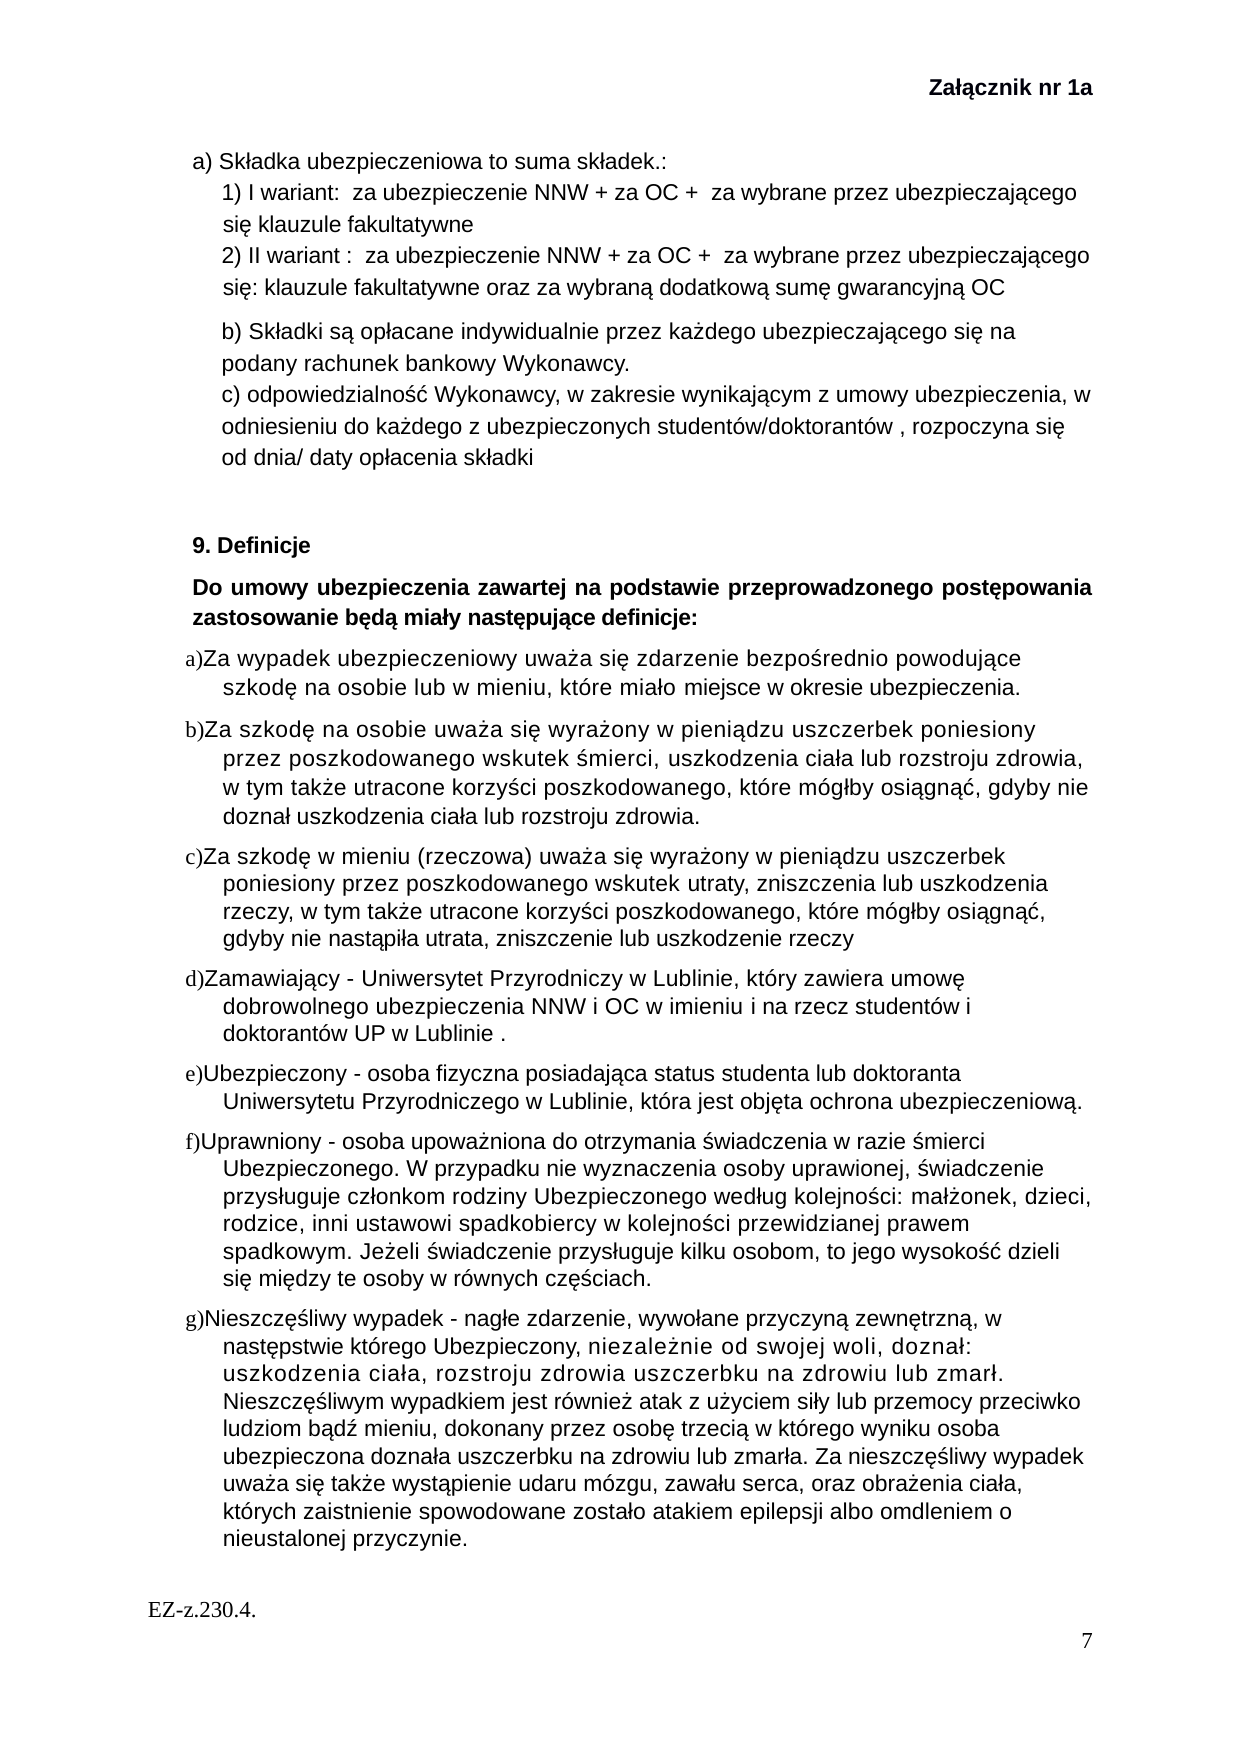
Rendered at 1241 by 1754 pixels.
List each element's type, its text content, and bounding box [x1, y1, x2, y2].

list Nieszczęśliwy wypadek - nagłe zdarzenie, wywołane przyczyną zewnętrzną, w następstwie którego Ubezpieczony, niezależnie od swojej woli, doznał: uszkodzenia ciała, rozstroju zdrowia uszczerbku na zdrowiu lub zmarł. Nieszczęśliwym wypadkiem jest również atak z użyciem siły lub przemocy przeciwko ludziom bądź mieniu, dokonany przez osobę trzecią w którego wyniku osoba ubezpieczona doznała uszczerbku na zdrowiu lub zmarła. Za nieszczęśliwy wypadek uważa się także wystąpienie udaru mózgu, zawału serca, oraz obrażenia ciała, których zaistnienie spowodowane zostało atakiem epilepsji albo omdleniem o nieustalonej przyczynie. [185, 1305, 1093, 1552]
list Zamawiający - Uniwersytet Przyrodniczy w Lublinie, który zawiera umowę dobrowolnego ubezpieczenia NNW i OC w imieniu i na rzecz studentów i doktorantów UP w Lublinie . [185, 965, 1093, 1047]
text 9. Definicje [192, 530, 1093, 560]
text Do umowy ubezpieczenia zawartej na podstawie przeprowadzonego postępowania zastosowanie będą miały następujące definicje: [192, 572, 1093, 631]
list Ubezpieczony - osoba fizyczna posiadająca status studenta lub doktoranta Uniwersytetu Przyrodniczego w Lublinie, która jest objęta ochrona ubezpieczeniową. [185, 1060, 1093, 1115]
text a) Składka ubezpieczeniowa to suma składek.: [192, 148, 1093, 174]
text 2) II wariant : za ubezpieczenie NNW + za OC + za wybrane przez ubezpieczającego się: klauzule fakultatywne oraz za wybraną dodatkową sumę gwarancyjną OC [221, 242, 1093, 300]
text b) Składki są opłacane indywidualnie przez każdego ubezpieczającego się na podany rachunek bankowy Wykonawcy. [221, 318, 1093, 376]
list Uprawniony - osoba upoważniona do otrzymania świadczenia w razie śmierci Ubezpieczonego. W przypadku nie wyznaczenia osoby uprawionej, świadczenie przysługuje członkom rodziny Ubezpieczonego według kolejności: małżonek, dzieci, rodzice, inni ustawowi spadkobiercy w kolejności przewidzianej prawem spadkowym. Jeżeli świadczenie przysługuje kilku osobom, to jego wysokość dzieli się między te osoby w równych częściach. [185, 1127, 1093, 1292]
text c) odpowiedzialność Wykonawcy, w zakresie wynikającym z umowy ubezpieczenia, w odniesieniu do każdego z ubezpieczonych studentów/doktorantów , rozpoczyna się od dnia/ daty opłacenia składki [221, 381, 1093, 471]
list Za szkodę w mieniu (rzeczowa) uważa się wyrażony w pieniądzu uszczerbek poniesiony przez poszkodowanego wskutek utraty, zniszczenia lub uszkodzenia rzeczy, w tym także utracone korzyści poszkodowanego, które mógłby osiągnąć, gdyby nie nastąpiła utrata, zniszczenie lub uszkodzenie rzeczy [185, 842, 1093, 952]
text 1) I wariant: za ubezpieczenie NNW + za OC + za wybrane przez ubezpieczającego się klauzule fakultatywne [221, 179, 1093, 237]
list Za szkodę na osobie uważa się wyrażony w pieniądzu uszczerbek poniesiony przez poszkodowanego wskutek śmierci, uszkodzenia ciała lub rozstroju zdrowia, w tym także utracone korzyści poszkodowanego, które mógłby osiągnąć, gdyby nie doznał uszkodzenia ciała lub rozstroju zdrowia. [185, 714, 1093, 830]
list Za wypadek ubezpieczeniowy uważa się zdarzenie bezpośrednio powodujące szkodę na osobie lub w mieniu, które miało miejsce w okresie ubezpieczenia. [185, 644, 1093, 702]
